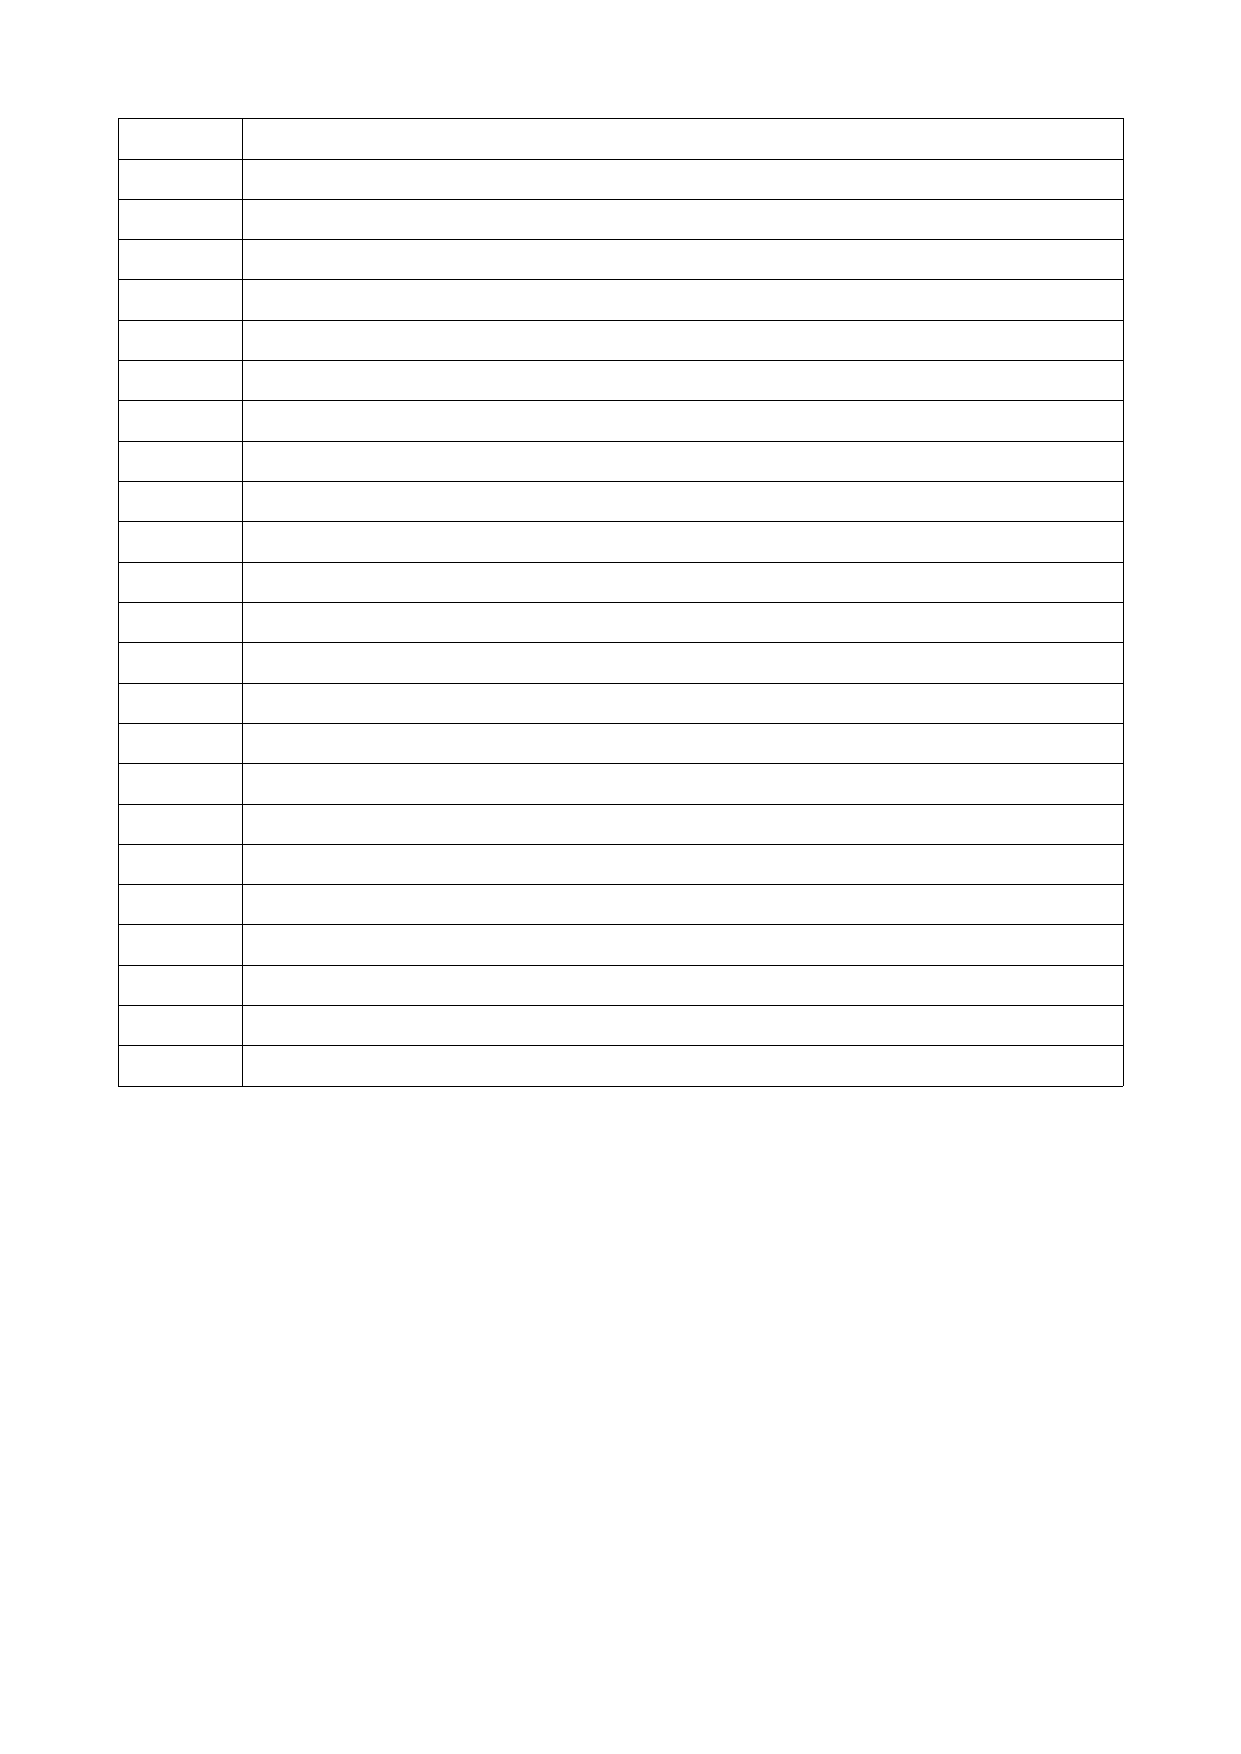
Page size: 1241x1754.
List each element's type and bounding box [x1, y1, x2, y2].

table_cell [243, 845, 1123, 884]
table_cell [243, 200, 1123, 239]
table_cell [243, 724, 1123, 763]
table_cell [243, 643, 1123, 682]
table_cell [243, 885, 1123, 924]
table_header [243, 119, 1123, 158]
table_cell [119, 925, 242, 965]
table_cell [119, 1046, 242, 1086]
table_cell [243, 442, 1123, 481]
table_cell [243, 1046, 1123, 1086]
table_cell [243, 764, 1123, 803]
table_cell [119, 966, 242, 1005]
table_cell [119, 845, 242, 884]
table_cell [119, 321, 242, 360]
table_cell [243, 805, 1123, 844]
table_cell [243, 401, 1123, 441]
table_cell [119, 240, 242, 279]
table_cell [119, 643, 242, 682]
table_cell [119, 522, 242, 562]
table_cell [243, 684, 1123, 723]
table_cell [119, 1006, 242, 1045]
table_cell [243, 522, 1123, 562]
table_cell [119, 361, 242, 400]
table_cell [119, 684, 242, 723]
table_cell [243, 160, 1123, 199]
table_cell [119, 885, 242, 924]
table_cell [243, 240, 1123, 279]
table_cell [243, 482, 1123, 521]
table_cell [119, 401, 242, 441]
table_cell [119, 603, 242, 642]
table_cell [119, 724, 242, 763]
table_cell [119, 200, 242, 239]
table_cell [119, 442, 242, 481]
table_cell [119, 482, 242, 521]
table_cell [119, 160, 242, 199]
table_cell [243, 925, 1123, 965]
table_cell [119, 280, 242, 320]
table_cell [119, 764, 242, 803]
table_cell [243, 966, 1123, 1005]
table_cell [243, 321, 1123, 360]
table_cell [119, 563, 242, 602]
table_cell [243, 563, 1123, 602]
table_cell [243, 280, 1123, 320]
table_header [119, 119, 242, 158]
table_cell [119, 805, 242, 844]
table_cell [243, 361, 1123, 400]
table_cell [243, 1006, 1123, 1045]
table_cell [243, 603, 1123, 642]
